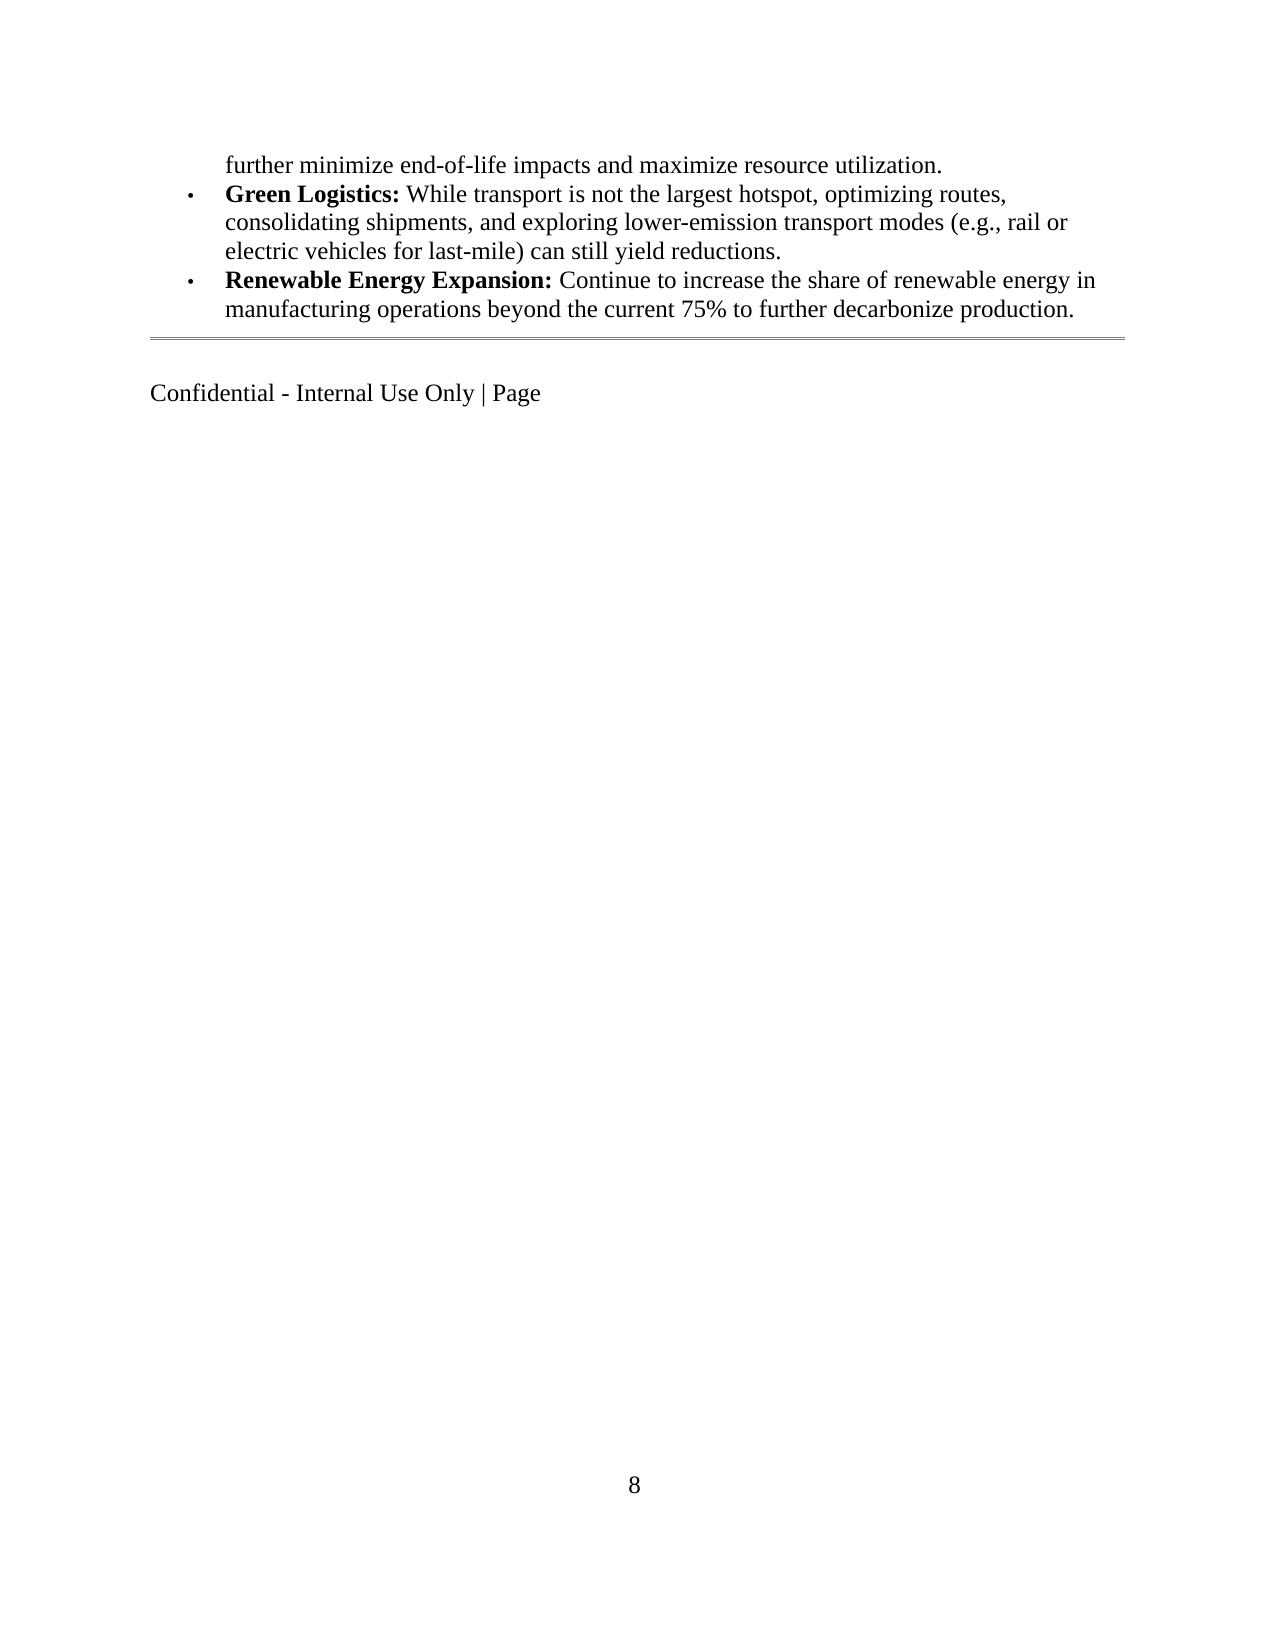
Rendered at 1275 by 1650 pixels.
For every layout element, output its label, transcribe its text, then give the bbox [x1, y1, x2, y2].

list further minimize end-of-life impacts and maximize resource utilization. [187, 150, 1125, 179]
list Renewable Energy Expansion: Continue to increase the share of renewable energy in manufacturing operations beyond the current 75% to further decarbonize production. [187, 265, 1125, 322]
text Confidential - Internal Use Only | Page [150, 378, 1125, 406]
list Green Logistics: While transport is not the largest hotspot, optimizing routes, consolidating shipments, and exploring lower-emission transport modes (e.g., rail or electric vehicles for last-mile) can still yield reductions. [187, 179, 1125, 265]
